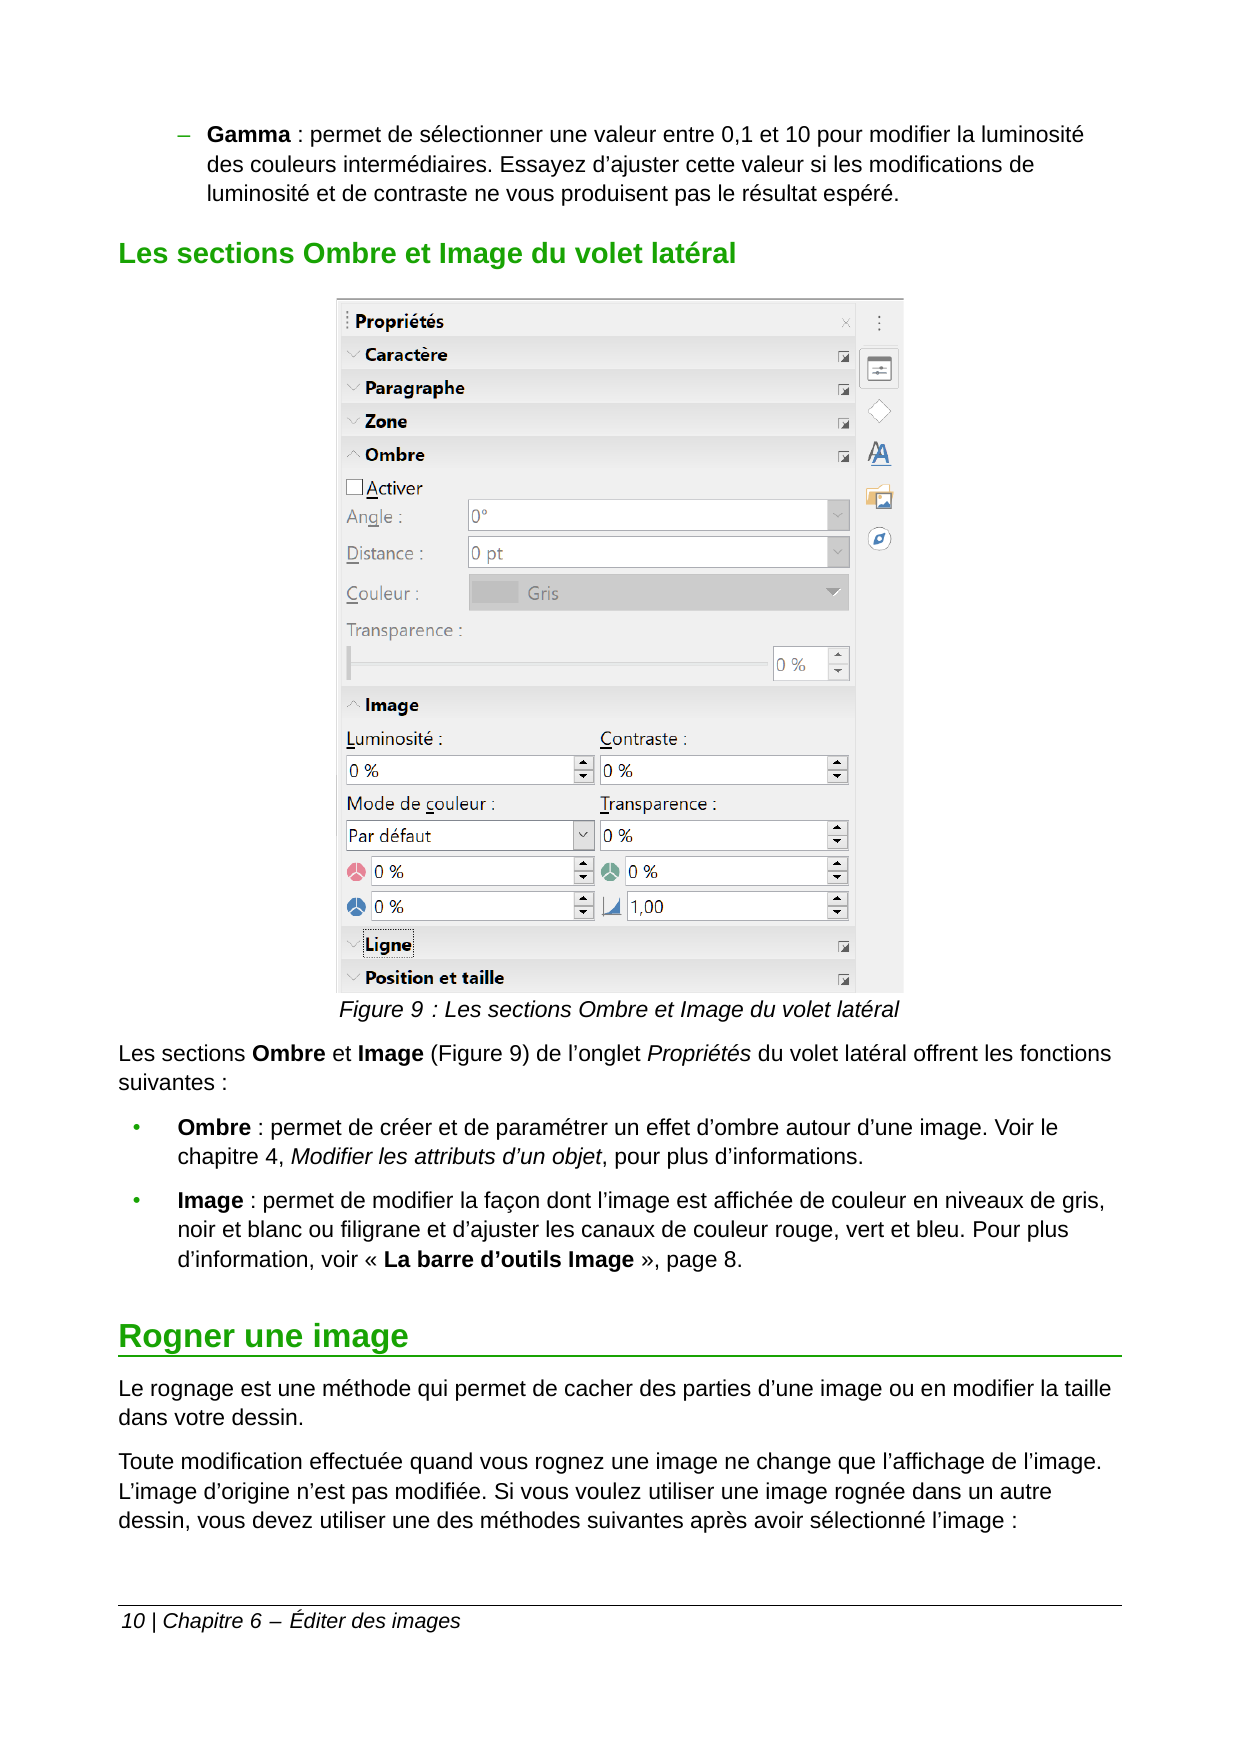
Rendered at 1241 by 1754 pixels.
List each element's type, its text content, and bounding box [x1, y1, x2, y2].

subtitle Les sections Ombre et Image du volet latéral [118, 236, 1122, 269]
text Le rognage est une méthode qui permet de cacher des parties d’une image ou en modifier la taille dans votre dessin. [118, 1372, 1122, 1431]
text Figure 9 : Les sections Ombre et Image du volet latéral [118, 992, 1122, 1022]
picture [336, 298, 904, 993]
list Gamma : permet de sélectionner une valeur entre 0,1 et 10 pour modifier la luminosité des couleurs intermédiaires. Essayez d’ajuster cette valeur si les modifications de luminosité et de contraste ne vous produisent pas le résultat espéré. [177, 118, 1122, 207]
text Toute modification effectuée quand vous rognez une image ne change que l’affichage de l’image. L’image d’origine n’est pas modifiée. Si vous voulez utiliser une image rognée dans un autre dessin, vous devez utiliser une des méthodes suivantes après avoir sélectionné l’image : [118, 1445, 1122, 1534]
list Image : permet de modifier la façon dont l’image est affichée de couleur en niveaux de gris, noir et blanc ou filigrane et d’ajuster les canaux de couleur rouge, vert et bleu. Pour plus d’information, voir « La barre d’outils Image », page 8. [133, 1184, 1122, 1272]
text Les sections Ombre et Image (Figure 9) de l’onglet Propriétés du volet latéral offrent les fonctions suivantes : [118, 1037, 1122, 1096]
subtitle Rogner une image [118, 1316, 1122, 1355]
list Ombre : permet de créer et de paramétrer un effet d’ombre autour d’une image. Voir le chapitre 4, Modifier les attributs d’un objet, pour plus d’informations. [133, 1110, 1122, 1169]
